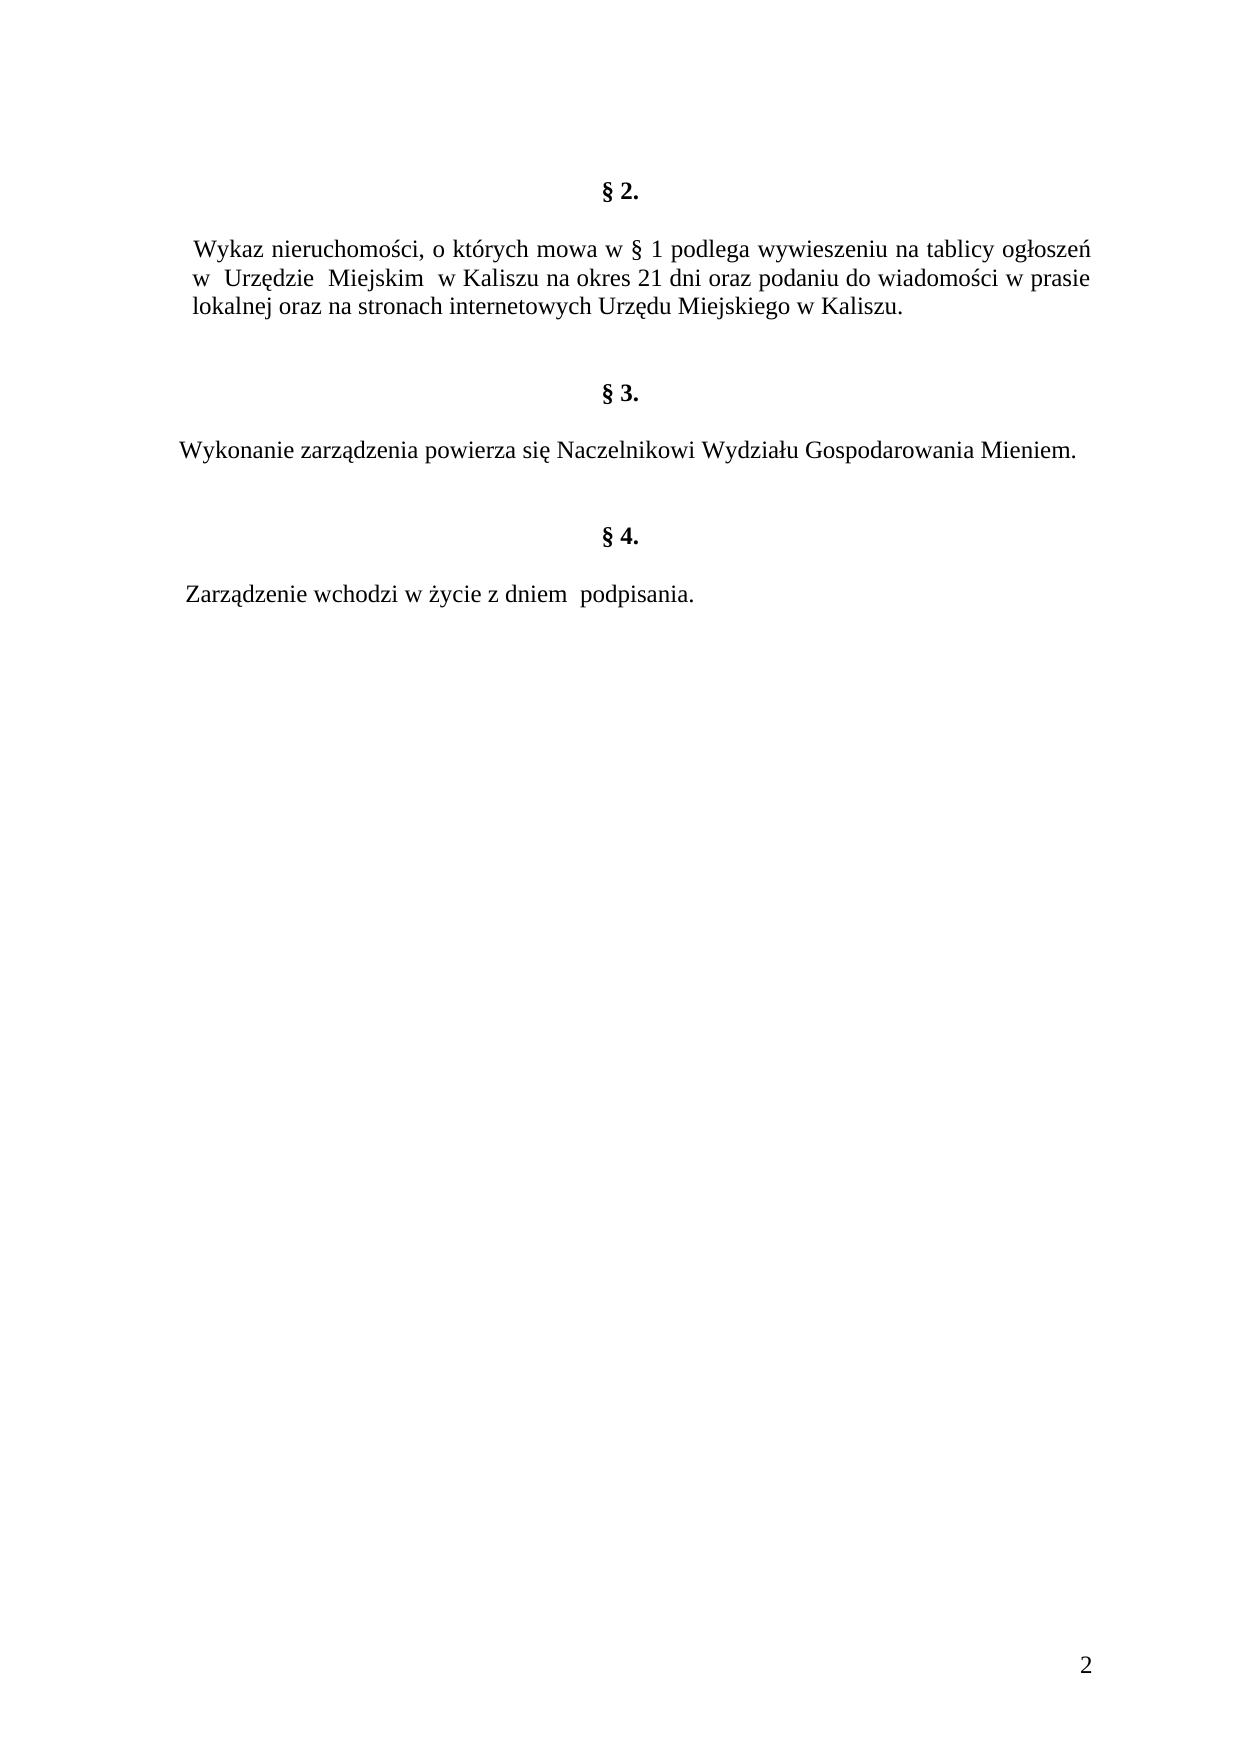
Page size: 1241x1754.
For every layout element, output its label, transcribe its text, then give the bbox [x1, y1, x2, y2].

text § 2. [148, 176, 1092, 205]
text Wykaz nieruchomości, o których mowa w § 1 podlega wywieszeniu na tablicy ogłoszeń w Urzędzie Miejskim w Kaliszu na okres 21 dni oraz podaniu do wiadomości w prasie lokalnej oraz na stronach internetowych Urzędu Miejskiego w Kaliszu. [148, 234, 1092, 320]
text § 4. [148, 521, 1092, 550]
text Wykonanie zarządzenia powierza się Naczelnikowi Wydziału Gospodarowania Mieniem. [148, 435, 1092, 464]
text Zarządzenie wchodzi w życie z dniem podpisania. [148, 579, 1092, 608]
text § 3. [148, 378, 1092, 406]
